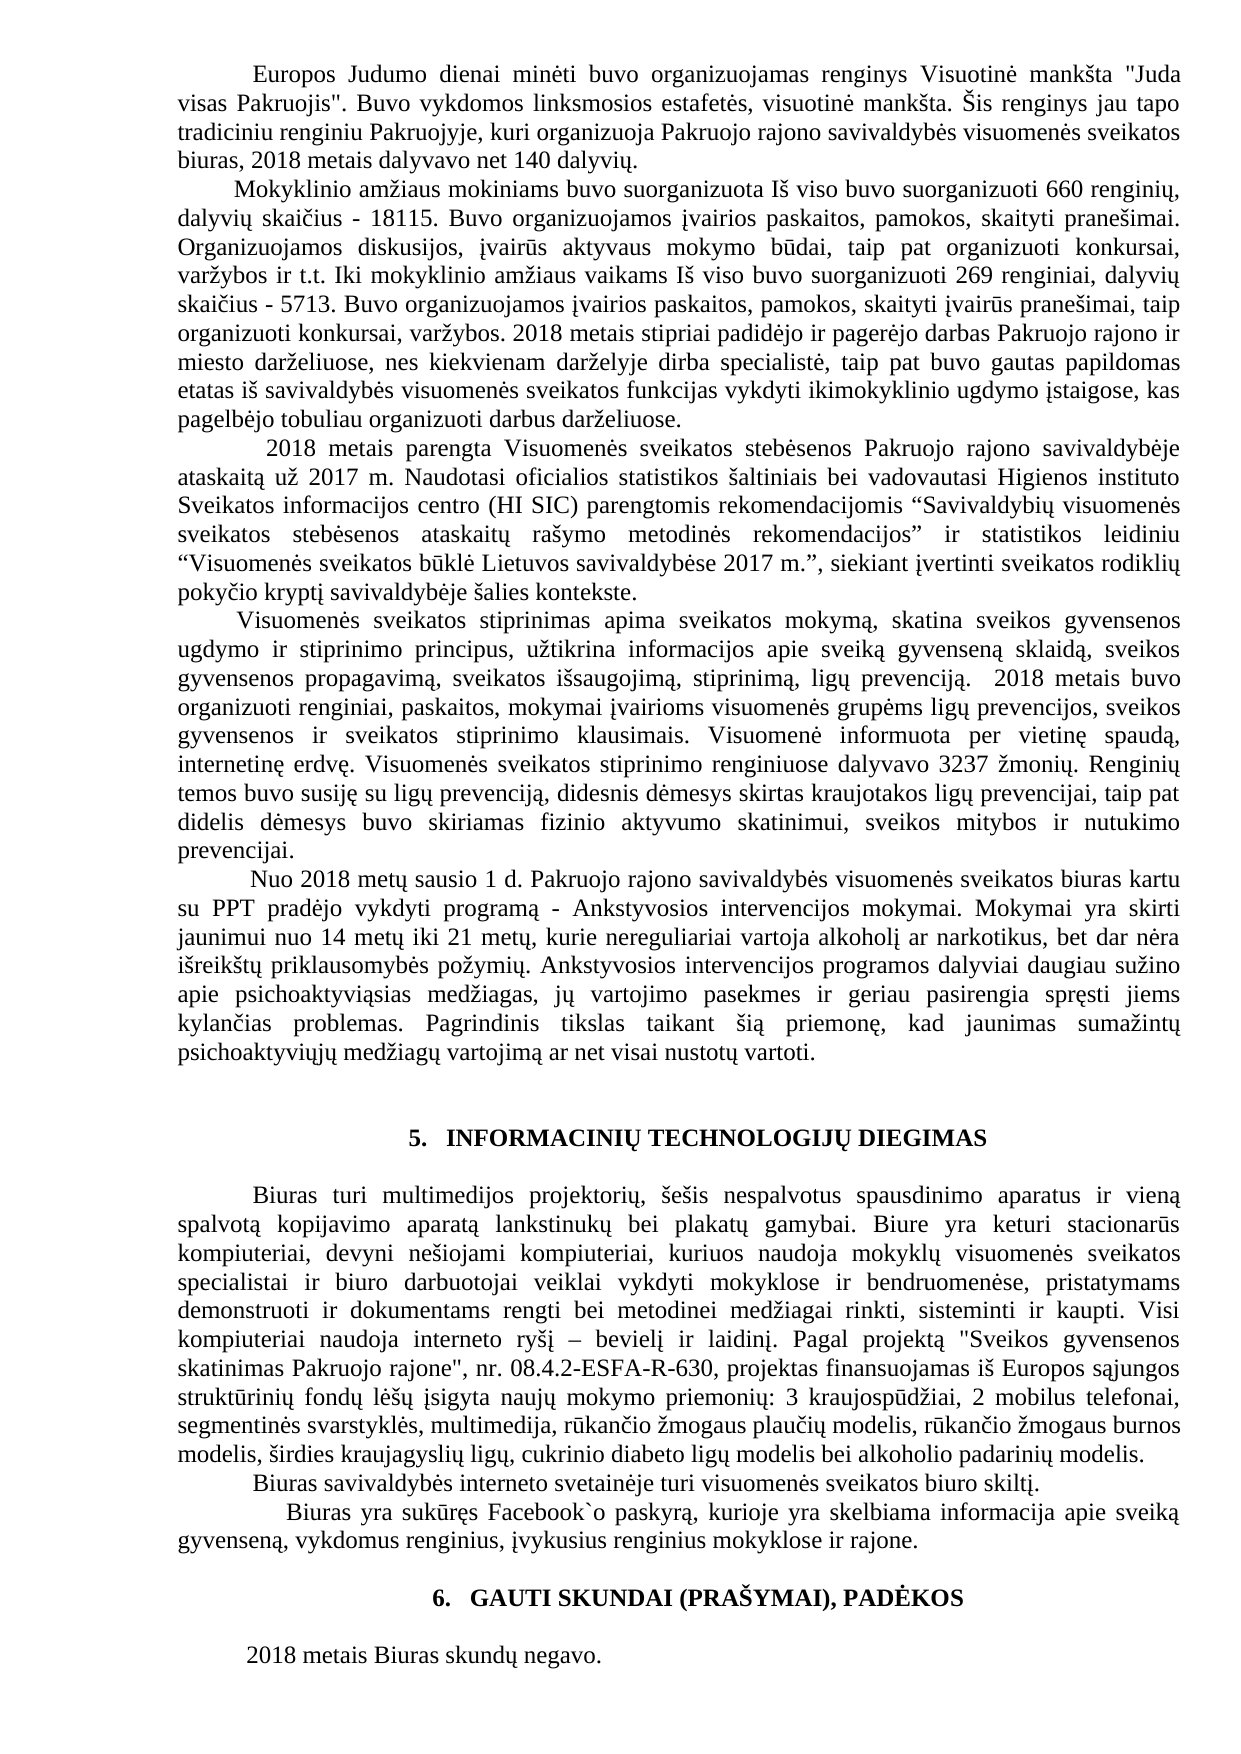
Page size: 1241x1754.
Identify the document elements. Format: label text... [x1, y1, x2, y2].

text 2018 metais Biuras skundų negavo. [177, 1640, 1181, 1669]
list GAUTI SKUNDAI (PRAŠYMAI), PADĖKOS [215, 1583, 1181, 1612]
text Biuras savivaldybės interneto svetainėje turi visuomenės sveikatos biuro skiltį. [177, 1468, 1181, 1497]
text Biuras yra sukūręs Facebook`o paskyrą, kurioje yra skelbiama informacija apie sveiką gyvenseną, vykdomus renginius, įvykusius renginius mokyklose ir rajone. [177, 1497, 1181, 1554]
text Biuras turi multimedijos projektorių, šešis nespalvotus spausdinimo aparatus ir vieną spalvotą kopijavimo aparatą lankstinukų bei plakatų gamybai. Biure yra keturi stacionarūs kompiuteriai, devyni nešiojami kompiuteriai, kuriuos naudoja mokyklų visuomenės sveikatos specialistai ir biuro darbuotojai veiklai vykdyti mokyklose ir bendruomenėse, pristatymams demonstruoti ir dokumentams rengti bei metodinei medžiagai rinkti, sisteminti ir kaupti. Visi kompiuteriai naudoja interneto ryšį – bevielį ir laidinį. Pagal projektą "Sveikos gyvensenos skatinimas Pakruojo rajone", nr. 08.4.2-ESFA-R-630, projektas finansuojamas iš Europos sąjungos struktūrinių fondų lėšų įsigyta naujų mokymo priemonių: 3 kraujospūdžiai, 2 mobilus telefonai, segmentinės svarstyklės, multimedija, rūkančio žmogaus plaučių modelis, rūkančio žmogaus burnos modelis, širdies kraujagyslių ligų, cukrinio diabeto ligų modelis bei alkoholio padarinių modelis. [177, 1180, 1181, 1468]
text Nuo 2018 metų sausio 1 d. Pakruojo rajono savivaldybės visuomenės sveikatos biuras kartu su PPT pradėjo vykdyti programą - Ankstyvosios intervencijos mokymai. Mokymai yra skirti jaunimui nuo 14 metų iki 21 metų, kurie nereguliariai vartoja alkoholį ar narkotikus, bet dar nėra išreikštų priklausomybės požymių. Ankstyvosios intervencijos programos dalyviai daugiau sužino apie psichoaktyviąsias medžiagas, jų vartojimo pasekmes ir geriau pasirengia spręsti jiems kylančias problemas. Pagrindinis tikslas taikant šią priemonę, kad jaunimas sumažintų psichoaktyviųjų medžiagų vartojimą ar net visai nustotų vartoti. [177, 864, 1181, 1065]
text Mokyklinio amžiaus mokiniams buvo suorganizuota Iš viso buvo suorganizuoti 660 renginių, dalyvių skaičius - 18115. Buvo organizuojamos įvairios paskaitos, pamokos, skaityti pranešimai. Organizuojamos diskusijos, įvairūs aktyvaus mokymo būdai, taip pat organizuoti konkursai, varžybos ir t.t. Iki mokyklinio amžiaus vaikams Iš viso buvo suorganizuoti 269 renginiai, dalyvių skaičius - 5713. Buvo organizuojamos įvairios paskaitos, pamokos, skaityti įvairūs pranešimai, taip organizuoti konkursai, varžybos. 2018 metais stipriai padidėjo ir pagerėjo darbas Pakruojo rajono ir miesto darželiuose, nes kiekvienam darželyje dirba specialistė, taip pat buvo gautas papildomas etatas iš savivaldybės visuomenės sveikatos funkcijas vykdyti ikimokyklinio ugdymo įstaigose, kas pagelbėjo tobuliau organizuoti darbus darželiuose. [177, 174, 1181, 433]
list INFORMACINIŲ TECHNOLOGIJŲ DIEGIMAS [215, 1123, 1181, 1152]
text Visuomenės sveikatos stiprinimas apima sveikatos mokymą, skatina sveikos gyvensenos ugdymo ir stiprinimo principus, užtikrina informacijos apie sveiką gyvenseną sklaidą, sveikos gyvensenos propagavimą, sveikatos išsaugojimą, stiprinimą, ligų prevenciją. 2018 metais buvo organizuoti renginiai, paskaitos, mokymai įvairioms visuomenės grupėms ligų prevencijos, sveikos gyvensenos ir sveikatos stiprinimo klausimais. Visuomenė informuota per vietinę spaudą, internetinę erdvę. Visuomenės sveikatos stiprinimo renginiuose dalyvavo 3237 žmonių. Renginių temos buvo susiję su ligų prevenciją, didesnis dėmesys skirtas kraujotakos ligų prevencijai, taip pat didelis dėmesys buvo skiriamas fizinio aktyvumo skatinimui, sveikos mitybos ir nutukimo prevencijai. [177, 605, 1181, 864]
text Europos Judumo dienai minėti buvo organizuojamas renginys Visuotinė mankšta "Juda visas Pakruojis". Buvo vykdomos linksmosios estafetės, visuotinė mankšta. Šis renginys jau tapo tradiciniu renginiu Pakruojyje, kuri organizuoja Pakruojo rajono savivaldybės visuomenės sveikatos biuras, 2018 metais dalyvavo net 140 dalyvių. [177, 59, 1181, 174]
text 2018 metais parengta Visuomenės sveikatos stebėsenos Pakruojo rajono savivaldybėje ataskaitą už 2017 m. Naudotasi oficialios statistikos šaltiniais bei vadovautasi Higienos instituto Sveikatos informacijos centro (HI SIC) parengtomis rekomendacijomis “Savivaldybių visuomenės sveikatos stebėsenos ataskaitų rašymo metodinės rekomendacijos” ir statistikos leidiniu “Visuomenės sveikatos būklė Lietuvos savivaldybėse 2017 m.”, siekiant įvertinti sveikatos rodiklių pokyčio kryptį savivaldybėje šalies kontekste. [177, 433, 1181, 605]
